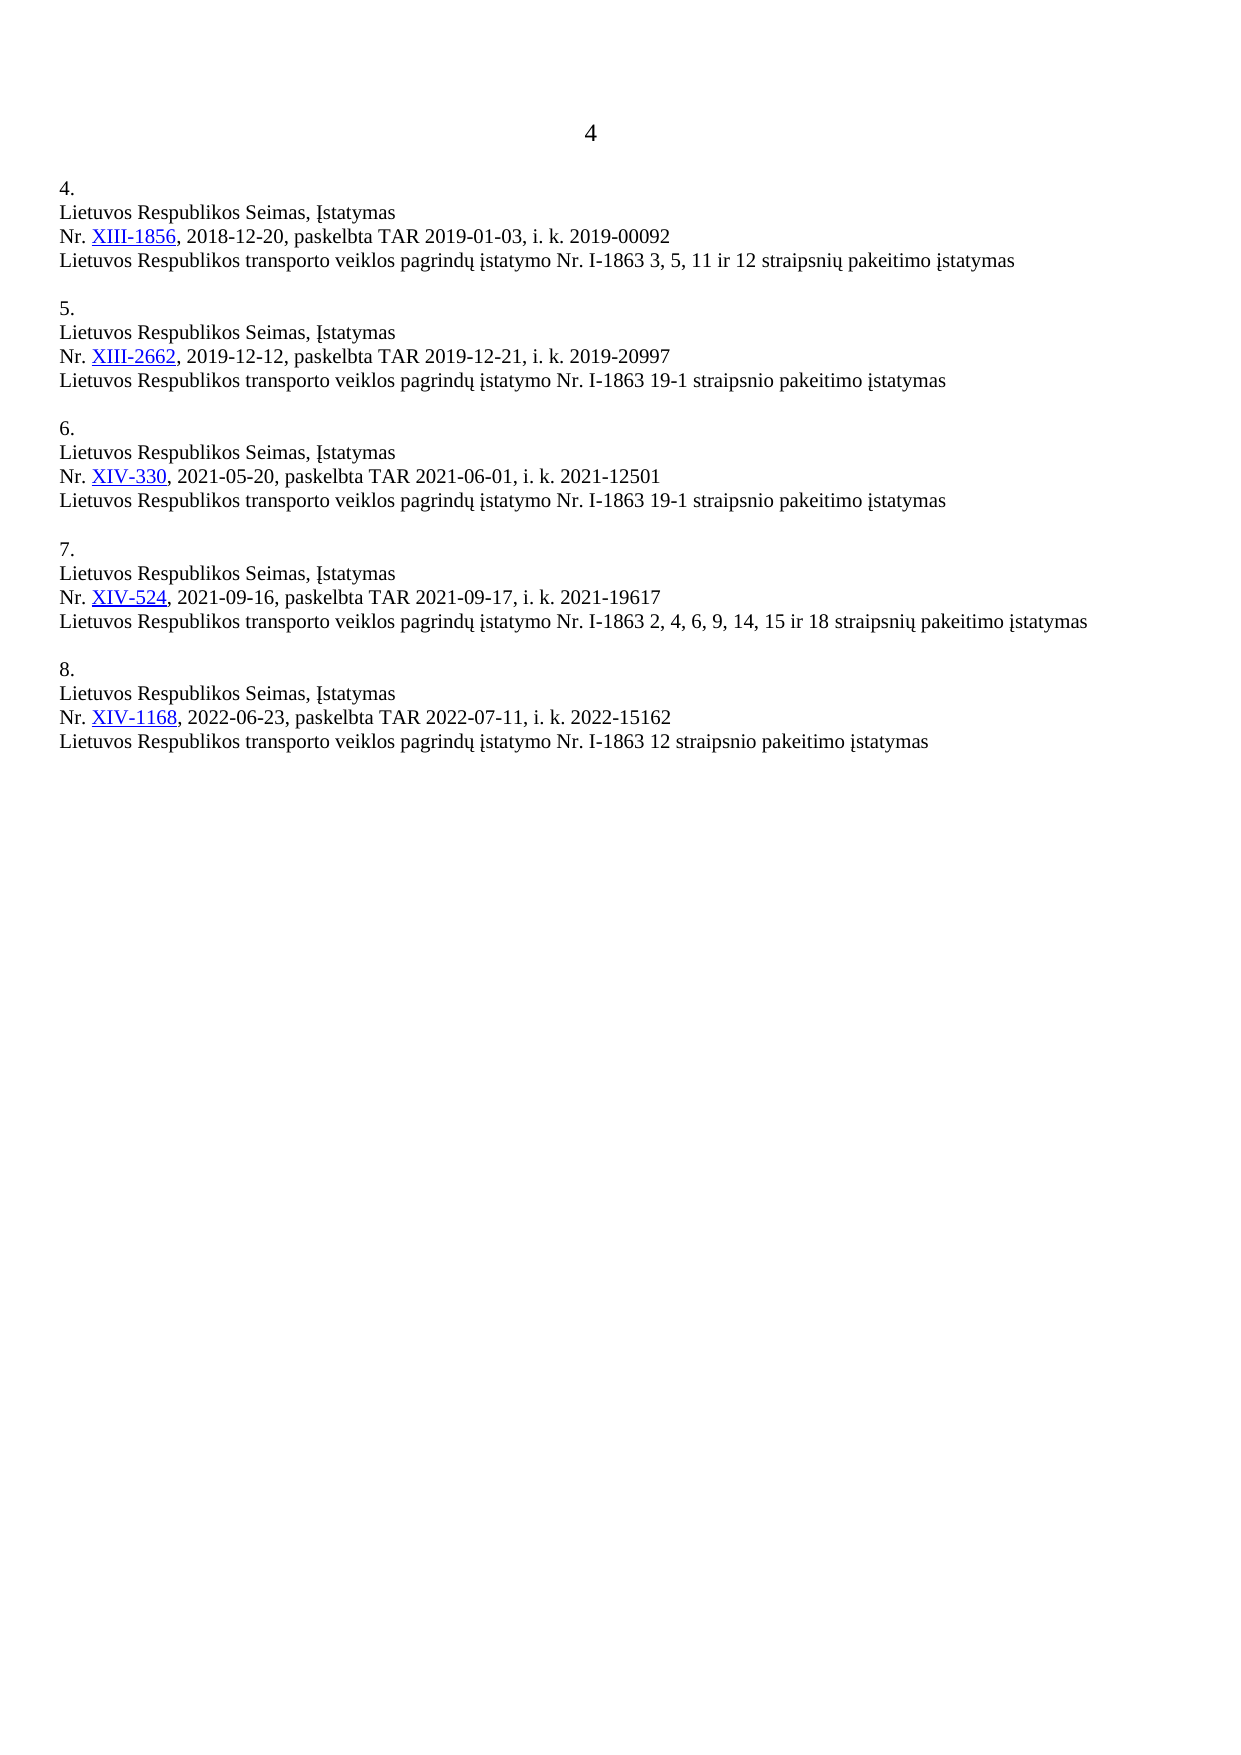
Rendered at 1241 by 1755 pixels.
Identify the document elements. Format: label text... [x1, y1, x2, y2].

text Lietuvos Respublikos Seimas, Įstatymas [59, 561, 1122, 585]
text 7. [59, 537, 1122, 561]
text Lietuvos Respublikos Seimas, Įstatymas [59, 320, 1122, 344]
text Lietuvos Respublikos transporto veiklos pagrindų įstatymo Nr. I-1863 19-1 straipsnio pakeitimo įstatymas [59, 368, 1122, 392]
text 6. [59, 416, 1122, 440]
text Lietuvos Respublikos transporto veiklos pagrindų įstatymo Nr. I-1863 19-1 straipsnio pakeitimo įstatymas [59, 488, 1122, 512]
text Lietuvos Respublikos Seimas, Įstatymas [59, 200, 1122, 224]
text Lietuvos Respublikos transporto veiklos pagrindų įstatymo Nr. I-1863 3, 5, 11 ir 12 straipsnių pakeitimo įstatymas [59, 248, 1122, 272]
text Nr. XIII-2662, 2019-12-12, paskelbta TAR 2019-12-21, i. k. 2019-20997 [59, 344, 1122, 368]
text Nr. XIV-330, 2021-05-20, paskelbta TAR 2021-06-01, i. k. 2021-12501 [59, 464, 1122, 488]
text Lietuvos Respublikos transporto veiklos pagrindų įstatymo Nr. I-1863 12 straipsnio pakeitimo įstatymas [59, 729, 1122, 753]
text Lietuvos Respublikos transporto veiklos pagrindų įstatymo Nr. I-1863 2, 4, 6, 9, 14, 15 ir 18 straipsnių pakeitimo įstatymas [59, 609, 1122, 633]
text 8. [59, 657, 1122, 681]
text 5. [59, 296, 1122, 320]
text Nr. XIV-1168, 2022-06-23, paskelbta TAR 2022-07-11, i. k. 2022-15162 [59, 705, 1122, 729]
text Lietuvos Respublikos Seimas, Įstatymas [59, 681, 1122, 705]
text Nr. XIII-1856, 2018-12-20, paskelbta TAR 2019-01-03, i. k. 2019-00092 [59, 224, 1122, 248]
text Nr. XIV-524, 2021-09-16, paskelbta TAR 2021-09-17, i. k. 2021-19617 [59, 585, 1122, 609]
text 4. [59, 176, 1122, 200]
text Lietuvos Respublikos Seimas, Įstatymas [59, 440, 1122, 464]
